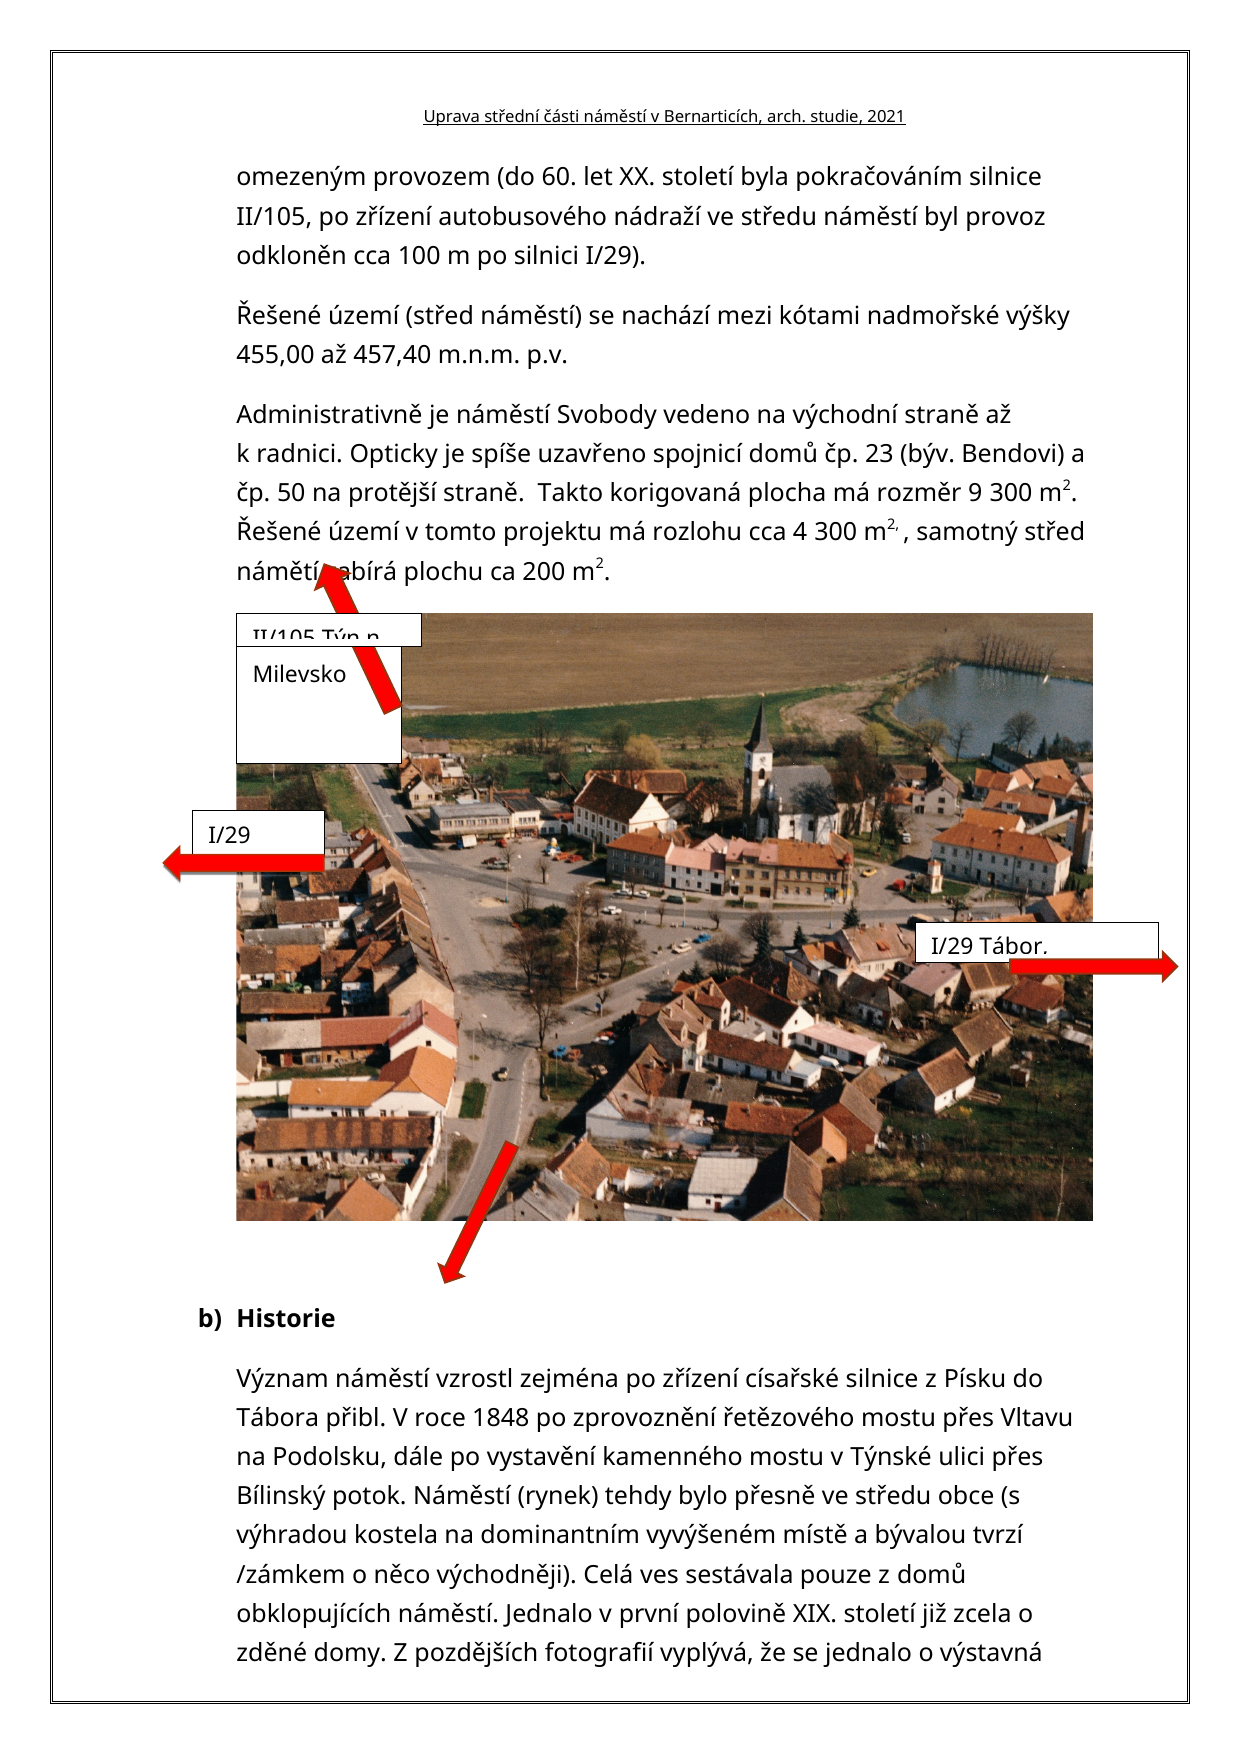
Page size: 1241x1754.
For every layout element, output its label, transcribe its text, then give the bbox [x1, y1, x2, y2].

text omezeným provozem (do 60. let XX. století byla pokračováním silnice II/105, po zřízení autobusového nádraží ve středu náměstí byl provoz odkloněn cca 100 m po silnici I/29). [236, 159, 1093, 271]
text I/29 Písek [208, 819, 309, 848]
text Administrativně je náměstí Svobody vedeno na východní straně až k radnici. Opticky je spíše uzavřeno spojnicí domů čp. 23 (býv. Bendovi) a čp. 50 na protější straně. Takto korigovaná plocha má rozměr 9 300 m2. Řešené území v tomto projektu má rozlohu cca 4 300 m2, , samotný střed námětí zabírá plochu ca 200 m2. [236, 396, 1093, 587]
text Řešené území (střed náměstí) se nachází mezi kótami nadmořské výšky 455,00 až 457,40 m.n.m. p.v. [236, 297, 1093, 371]
text Význam náměstí vzrostl zejména po zřízení císařské silnice z Písku do Tábora přibl. V roce 1848 po zprovoznění řetězového mostu přes Vltavu na Podolsku, dále po vystavění kamenného mostu v Týnské ulici přes Bílinský potok. Náměstí (rynek) tehdy bylo přesně ve středu obce (s výhradou kostela na dominantním vyvýšeném místě a bývalou tvrzí /zámkem o něco východněji). Celá ves sestávala pouze z domů obklopujících náměstí. Jednalo v první polovině XIX. století již zcela o zděné domy. Z pozdějších fotografií vyplývá, že se jednalo o výstavná [236, 1360, 1093, 1669]
text I/29 Tábor, Bechyně [931, 930, 1143, 954]
list Historie [198, 1300, 1093, 1334]
text II/105 Týn n. Vlt. [252, 622, 406, 638]
text II/105 Milevsko [252, 647, 371, 689]
